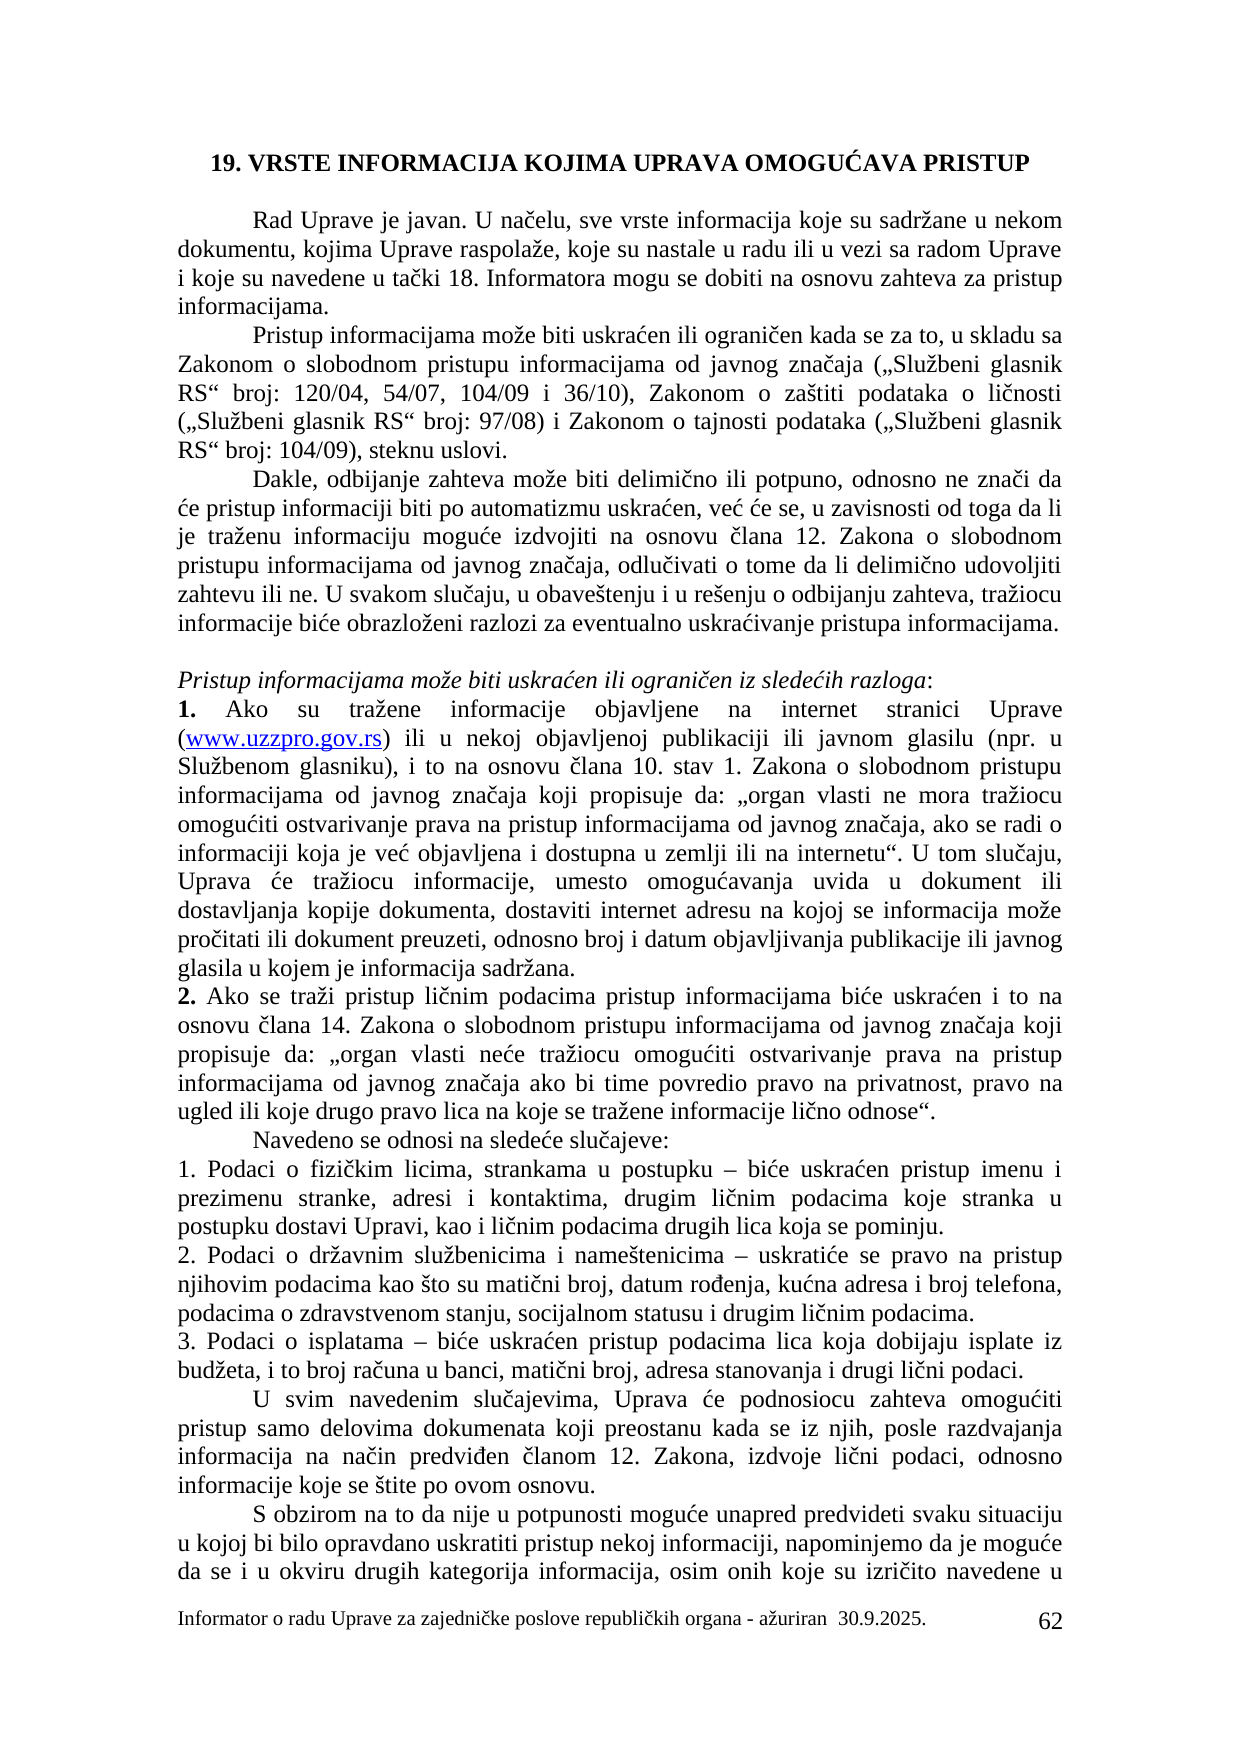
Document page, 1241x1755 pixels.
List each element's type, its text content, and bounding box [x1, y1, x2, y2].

text S obzirom na to da nije u potpunosti moguće unapred predvideti svaku situaciju u kojoj bi bilo opravdano uskratiti pristup nekoj informaciji, napominjemo da je moguće da se i u okviru drugih kategorija informacija, osim onih koje su izričito navedene u [177, 1499, 1063, 1585]
text 3. Podaci o isplatama – biće uskraćen pristup podacima lica koja dobijaju isplate iz budžeta, i to broj računa u banci, matični broj, adresa stanovanja i drugi lični podaci. [177, 1326, 1063, 1384]
text 2. Podaci o državnim službenicima i nameštenicima – uskratiće se pravo na pristup njihovim podacima kao što su matični broj, datum rođenja, kućna adresa i broj telefona, podacima o zdravstvenom stanju, socijalnom statusu i drugim ličnim podacima. [177, 1240, 1063, 1326]
text 2. Ako se traži pristup ličnim podacima pristup informacijama biće uskraćen i to na osnovu člana 14. Zakona o slobodnom pristupu informacijama od javnog značaja koji propisuje da: „organ vlasti neće tražiocu omogućiti ostvarivanje prava na pristup informacijama od javnog značaja ako bi time povredio pravo na privatnost, pravo na ugled ili koje drugo pravo lica na koje se tražene informacije lično odnose“. [177, 981, 1063, 1125]
text Pristup informacijama može biti uskraćen ili ograničen iz sledećih razloga: [177, 665, 1063, 694]
text Dakle, odbijanje zahteva može biti delimično ili potpuno, odnosno ne znači da će pristup informaciji biti po automatizmu uskraćen, već će se, u zavisnosti od toga da li je traženu informaciju moguće izdvojiti na osnovu člana 12. Zakona o slobodnom pristupu informacijama od javnog značaja, odlučivati o tome da li delimično udovolјiti zahtevu ili ne. U svakom slučaju, u obaveštenju i u rešenju o odbijanju zahteva, tražiocu informacije biće obrazloženi razlozi za eventualno uskraćivanje pristupa informacijama. [177, 464, 1063, 636]
text U svim navedenim slučajevima, Uprava će podnosiocu zahteva omogućiti pristup samo delovima dokumenata koji preostanu kada se iz njih, posle razdvajanja informacija na način predviđen članom 12. Zakona, izdvoje lični podaci, odnosno informacije koje se štite po ovom osnovu. [177, 1384, 1063, 1499]
text 1. Podaci o fizičkim licima, strankama u postupku – biće uskraćen pristup imenu i prezimenu stranke, adresi i kontaktima, drugim ličnim podacima koje stranka u postupku dostavi Upravi, kao i ličnim podacima drugih lica koja se pominju. [177, 1154, 1063, 1240]
text Rad Uprave je javan. U načelu, sve vrste informacija koje su sadržane u nekom dokumentu, kojima Uprave raspolaže, koje su nastale u radu ili u vezi sa radom Uprave i koje su navedene u tački 18. Informatora mogu se dobiti na osnovu zahteva za pristup informacijama. [177, 205, 1063, 320]
text Navedeno se odnosi na sledeće slučajeve: [177, 1125, 1063, 1154]
text 1. Ako su tražene informacije objavlјene na internet stranici Uprave (www.uzzpro.gov.rs) ili u nekoj objavlјenoj publikaciji ili javnom glasilu (npr. u Službenom glasniku), i to na osnovu člana 10. stav 1. Zakona o slobodnom pristupu informacijama od javnog značaja koji propisuje da: „organ vlasti ne mora tražiocu omogućiti ostvarivanje prava na pristup informacijama od javnog značaja, ako se radi o informaciji koja je već objavlјena i dostupna u zemlјi ili na internetu“. U tom slučaju, Uprava će tražiocu informacije, umesto omogućavanja uvida u dokument ili dostavlјanja kopije dokumenta, dostaviti internet adresu na kojoj se informacija može pročitati ili dokument preuzeti, odnosno broj i datum objavlјivanja publikacije ili javnog glasila u kojem je informacija sadržana. [177, 694, 1063, 981]
subtitle 19. VRSTE INFORMACIJA KOJIMA UPRAVA OMOGUĆAVA PRISTUP [177, 148, 1063, 176]
text Pristup informacijama može biti uskraćen ili ograničen kada se za to, u skladu sa Zakonom o slobodnom pristupu informacijama od javnog značaja („Službeni glasnik RS“ broj: 120/04, 54/07, 104/09 i 36/10), Zakonom o zaštiti podataka o ličnosti („Službeni glasnik RS“ broj: 97/08) i Zakonom o tajnosti podataka („Službeni glasnik RS“ broj: 104/09), steknu uslovi. [177, 320, 1063, 464]
